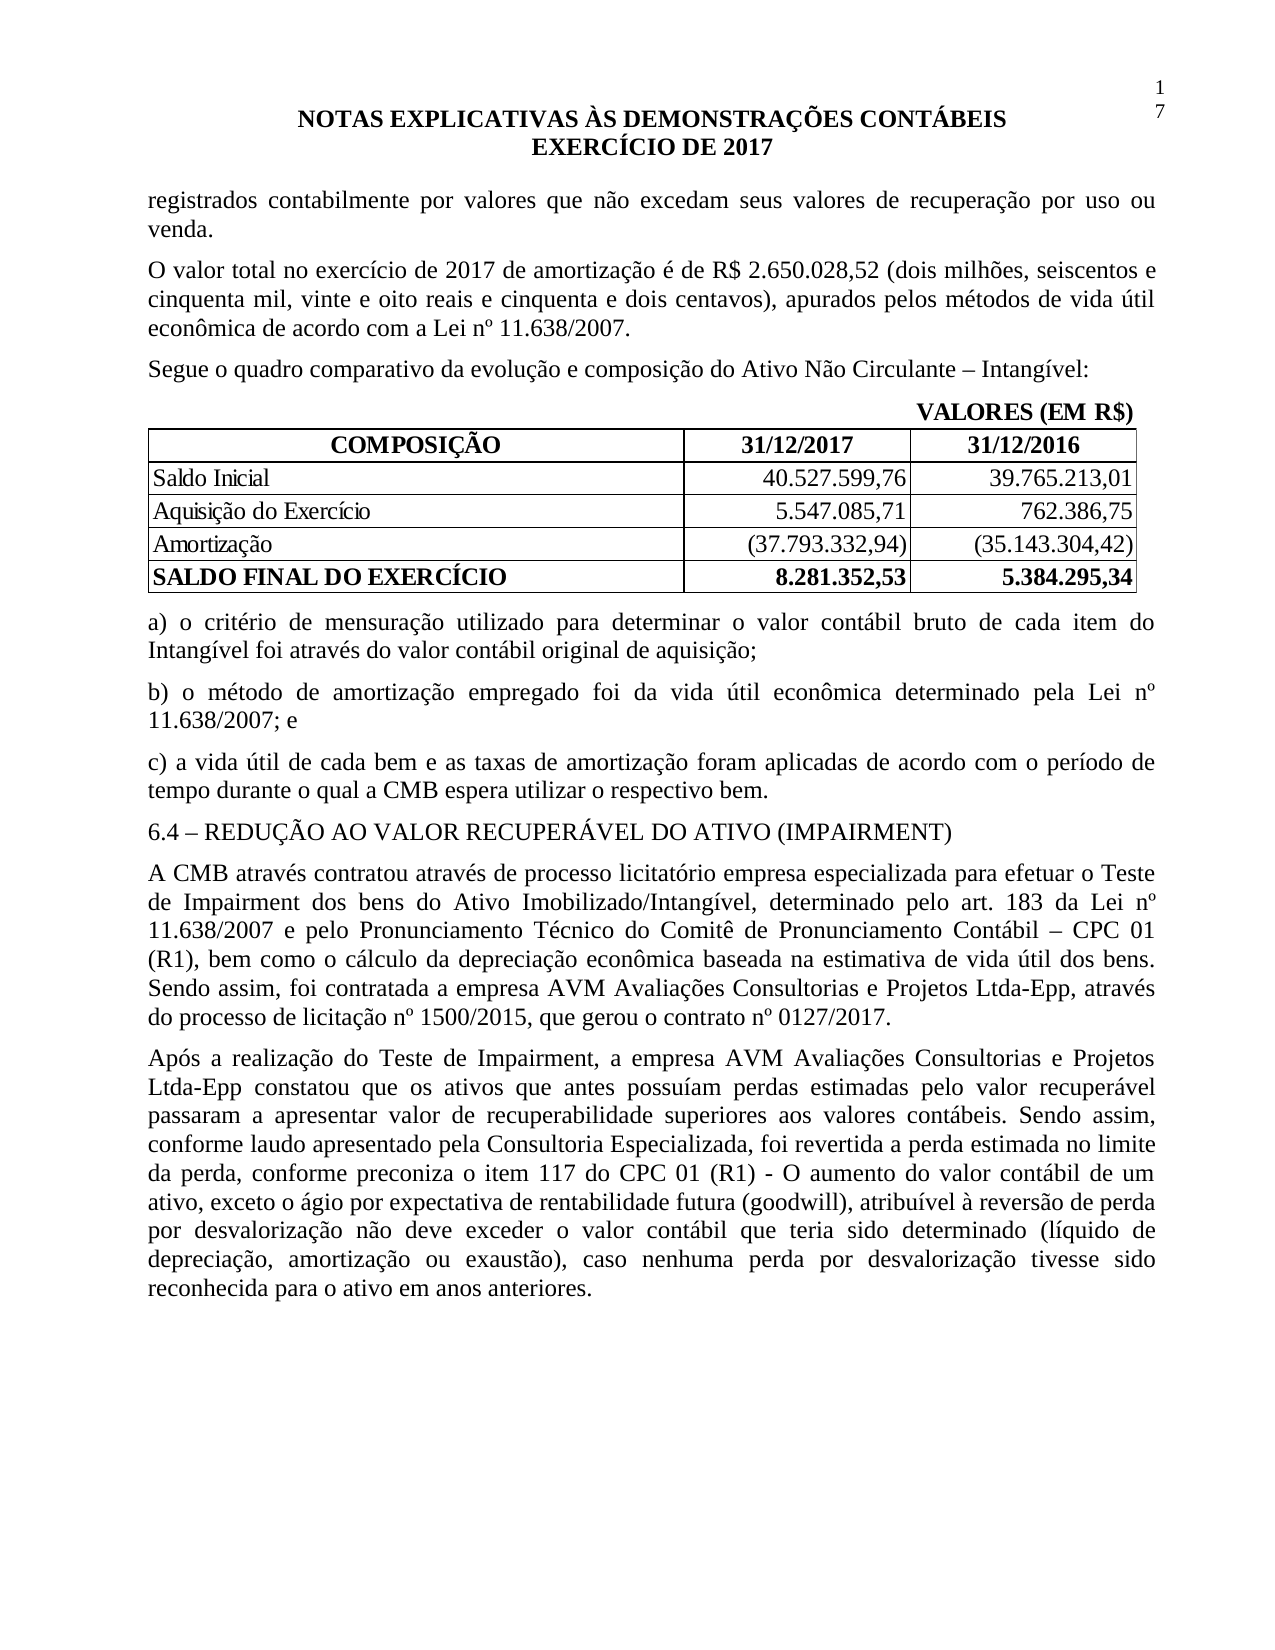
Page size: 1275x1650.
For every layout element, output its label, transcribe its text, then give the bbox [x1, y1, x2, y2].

text Segue o quadro comparativo da evolução e composição do Ativo Não Circulante – Intangível: [148, 354, 1157, 383]
text c) a vida útil de cada bem e as taxas de amortização foram aplicadas de acordo com o período de tempo durante o qual a CMB espera utilizar o respectivo bem. [148, 747, 1157, 804]
text Após a realização do Teste de Impairment, a empresa AVM Avaliações Consultorias e Projetos Ltda-Epp constatou que os ativos que antes possuíam perdas estimadas pelo valor recuperável passaram a apresentar valor de recuperabilidade superiores aos valores contábeis. Sendo assim, conforme laudo apresentado pela Consultoria Especializada, foi revertida a perda estimada no limite da perda, conforme preconiza o item 117 do CPC 01 (R1) - O aumento do valor contábil de um ativo, exceto o ágio por expectativa de rentabilidade futura (goodwill), atribuível à reversão de perda por desvalorização não deve exceder o valor contábil que teria sido determinado (líquido de depreciação, amortização ou exaustão), caso nenhuma perda por desvalorização tivesse sido reconhecida para o ativo em anos anteriores. [148, 1043, 1157, 1302]
text a) o critério de mensuração utilizado para determinar o valor contábil bruto de cada item do Intangível foi através do valor contábil original de aquisição; [148, 607, 1157, 664]
text registrados contabilmente por valores que não excedam seus valores de recuperação por uso ou venda. [148, 185, 1157, 243]
text A CMB através contratou através de processo licitatório empresa especializada para efetuar o Teste de Impairment dos bens do Ativo Imobilizado/Intangível, determinado pelo art. 183 da Lei nº 11.638/2007 e pelo Pronunciamento Técnico do Comitê de Pronunciamento Contábil – CPC 01 (R1), bem como o cálculo da depreciação econômica baseada na estimativa de vida útil dos bens. Sendo assim, foi contratada a empresa AVM Avaliações Consultorias e Projetos Ltda-Epp, através do processo de licitação nº 1500/2015, que gerou o contrato nº 0127/2017. [148, 858, 1157, 1030]
text 6.4 – REDUÇÃO AO VALOR RECUPERÁVEL DO ATIVO (IMPAIRMENT) [148, 817, 1157, 845]
text O valor total no exercício de 2017 de amortização é de R$ 2.650.028,52 (dois milhões, seiscentos e cinquenta mil, vinte e oito reais e cinquenta e dois centavos), apurados pelos métodos de vida útil econômica de acordo com a Lei nº 11.638/2007. [148, 255, 1157, 342]
text b) o método de amortização empregado foi da vida útil econômica determinado pela Lei nº 11.638/2007; e [148, 677, 1157, 734]
